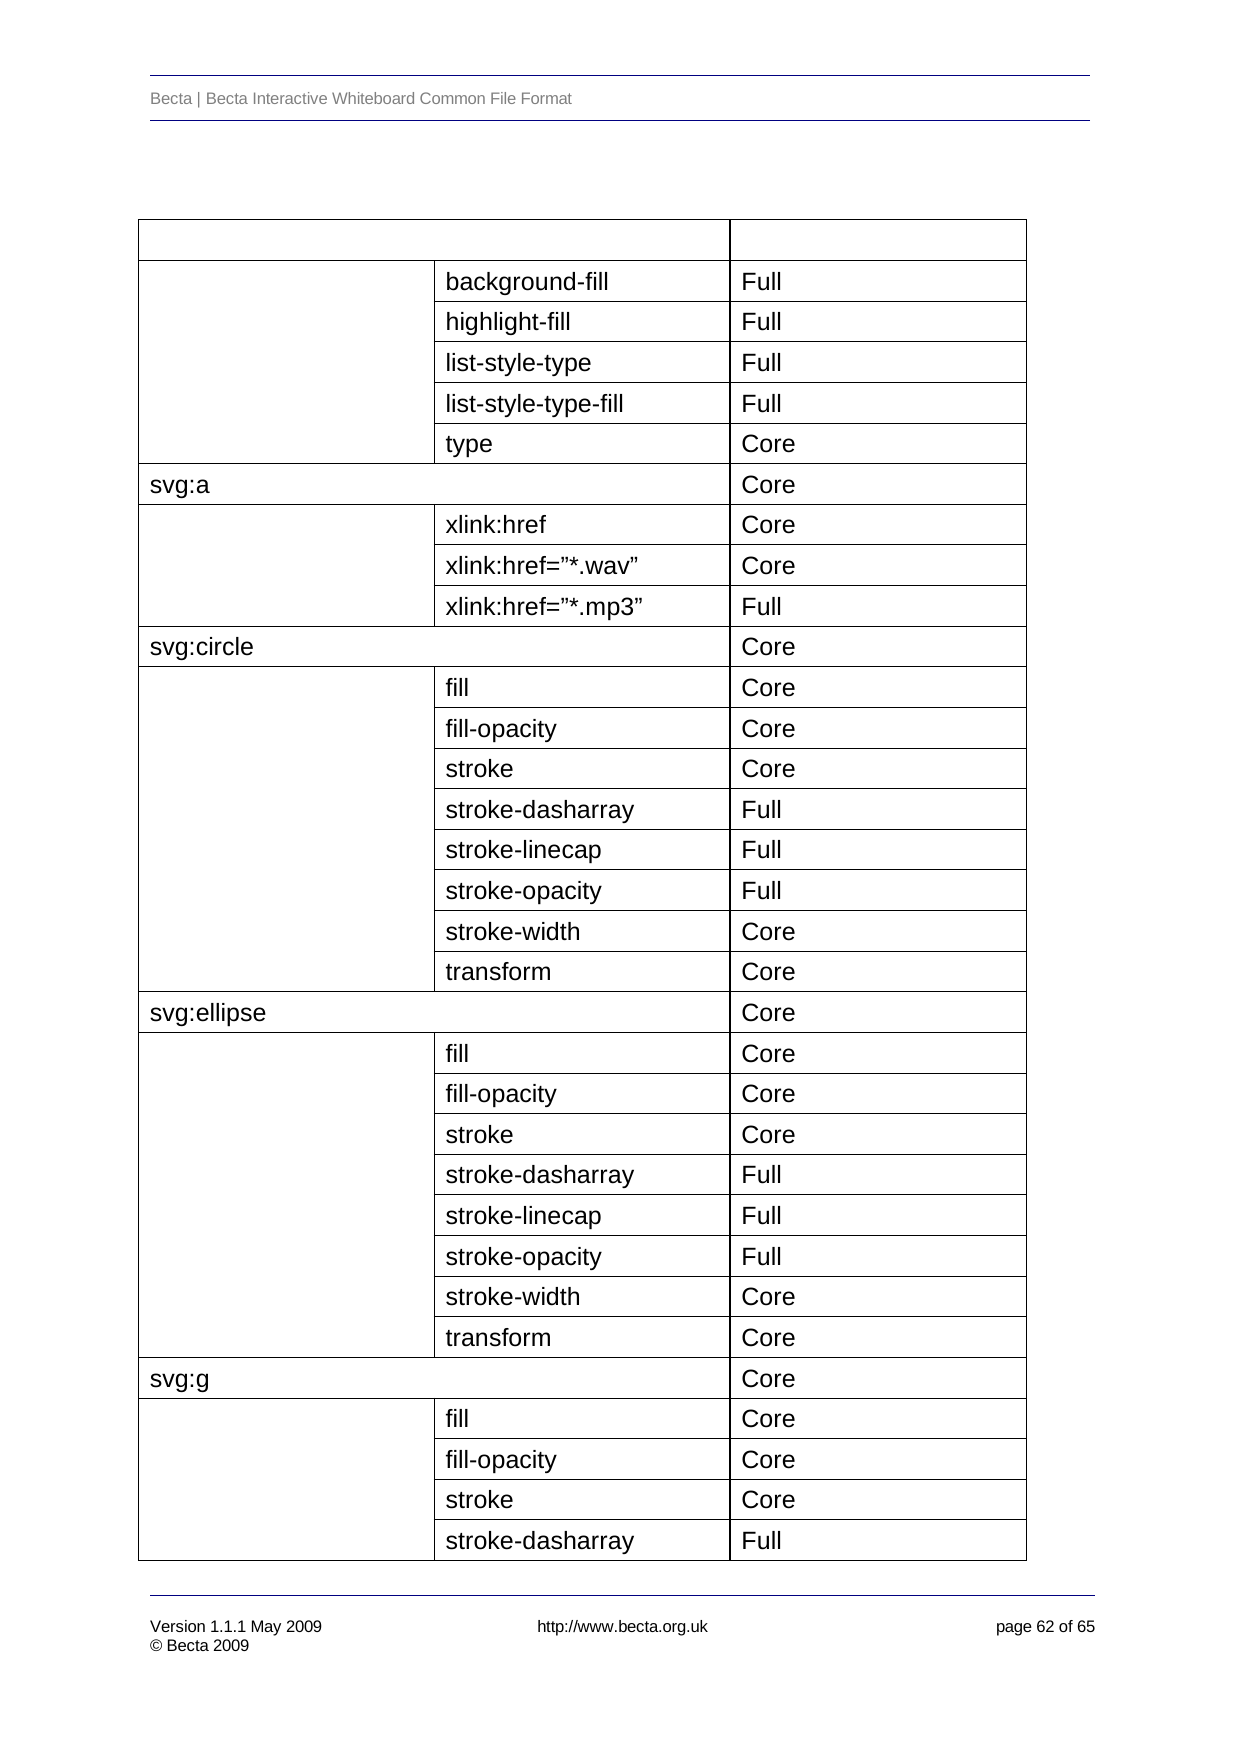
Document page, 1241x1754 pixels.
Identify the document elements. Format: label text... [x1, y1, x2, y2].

table_cell stroke-width [435, 1277, 729, 1316]
table_cell Core [731, 1074, 1026, 1113]
table_cell stroke-dasharray [435, 1520, 729, 1560]
table_cell fill [435, 1033, 729, 1072]
table_cell type [435, 424, 729, 463]
table_cell transform [435, 952, 729, 991]
table_cell stroke [435, 1480, 729, 1519]
table_cell list-style-type-fill [435, 383, 729, 422]
table_cell Full [731, 870, 1026, 910]
table_cell stroke-linecap [435, 830, 729, 869]
table_cell Core [731, 952, 1026, 991]
table_cell [139, 667, 434, 991]
table_cell Core [731, 1439, 1026, 1479]
table_cell Core [731, 1399, 1026, 1438]
table_cell Core [731, 464, 1026, 504]
table_cell [139, 505, 434, 626]
table_cell Core [731, 545, 1026, 585]
table_cell Core [731, 749, 1026, 788]
table_cell fill-opacity [435, 1439, 729, 1479]
table_cell Full [731, 1155, 1026, 1194]
table_cell stroke-opacity [435, 1236, 729, 1276]
table_cell Full [731, 1195, 1026, 1235]
table_cell Full [731, 1236, 1026, 1276]
table_cell [139, 220, 729, 260]
table_cell transform [435, 1317, 729, 1357]
table_cell Core [731, 1114, 1026, 1154]
table_cell Full [731, 789, 1026, 829]
table_cell [139, 261, 434, 463]
table_cell Core [731, 708, 1026, 747]
table_cell svg:circle [139, 627, 729, 666]
table_cell background-fill [435, 261, 729, 301]
table_cell stroke [435, 749, 729, 788]
table_cell fill [435, 667, 729, 707]
table_cell xlink:href=”*.mp3” [435, 586, 729, 626]
table_cell svg:ellipse [139, 992, 729, 1032]
table_cell Full [731, 342, 1026, 382]
table_cell Core [731, 627, 1026, 666]
table_cell Core [731, 1277, 1026, 1316]
table_cell Core [731, 505, 1026, 544]
table_cell Full [731, 586, 1026, 626]
table_cell stroke-dasharray [435, 1155, 729, 1194]
table_cell Core [731, 1358, 1026, 1397]
table_cell Full [731, 302, 1026, 341]
table_cell Full [731, 261, 1026, 301]
table_cell Full [731, 383, 1026, 422]
table_cell [731, 220, 1026, 260]
table_cell Core [731, 1480, 1026, 1519]
table_cell stroke-dasharray [435, 789, 729, 829]
table_cell fill-opacity [435, 708, 729, 747]
table_cell Core [731, 424, 1026, 463]
table_cell Full [731, 1520, 1026, 1560]
table_cell fill [435, 1399, 729, 1438]
table_cell fill-opacity [435, 1074, 729, 1113]
table_cell svg:a [139, 464, 729, 504]
table_cell [139, 1033, 434, 1357]
table_cell list-style-type [435, 342, 729, 382]
table_cell stroke-opacity [435, 870, 729, 910]
table_cell Full [731, 830, 1026, 869]
table_cell highlight-fill [435, 302, 729, 341]
table_cell xlink:href=”*.wav” [435, 545, 729, 585]
table_cell stroke-width [435, 911, 729, 951]
table_cell Core [731, 667, 1026, 707]
table_cell Core [731, 1317, 1026, 1357]
table_cell Core [731, 992, 1026, 1032]
table_cell [139, 1399, 434, 1560]
table_cell Core [731, 911, 1026, 951]
table_cell Core [731, 1033, 1026, 1072]
table_cell stroke-linecap [435, 1195, 729, 1235]
table_cell stroke [435, 1114, 729, 1154]
table_cell svg:g [139, 1358, 729, 1397]
table_cell xlink:href [435, 505, 729, 544]
